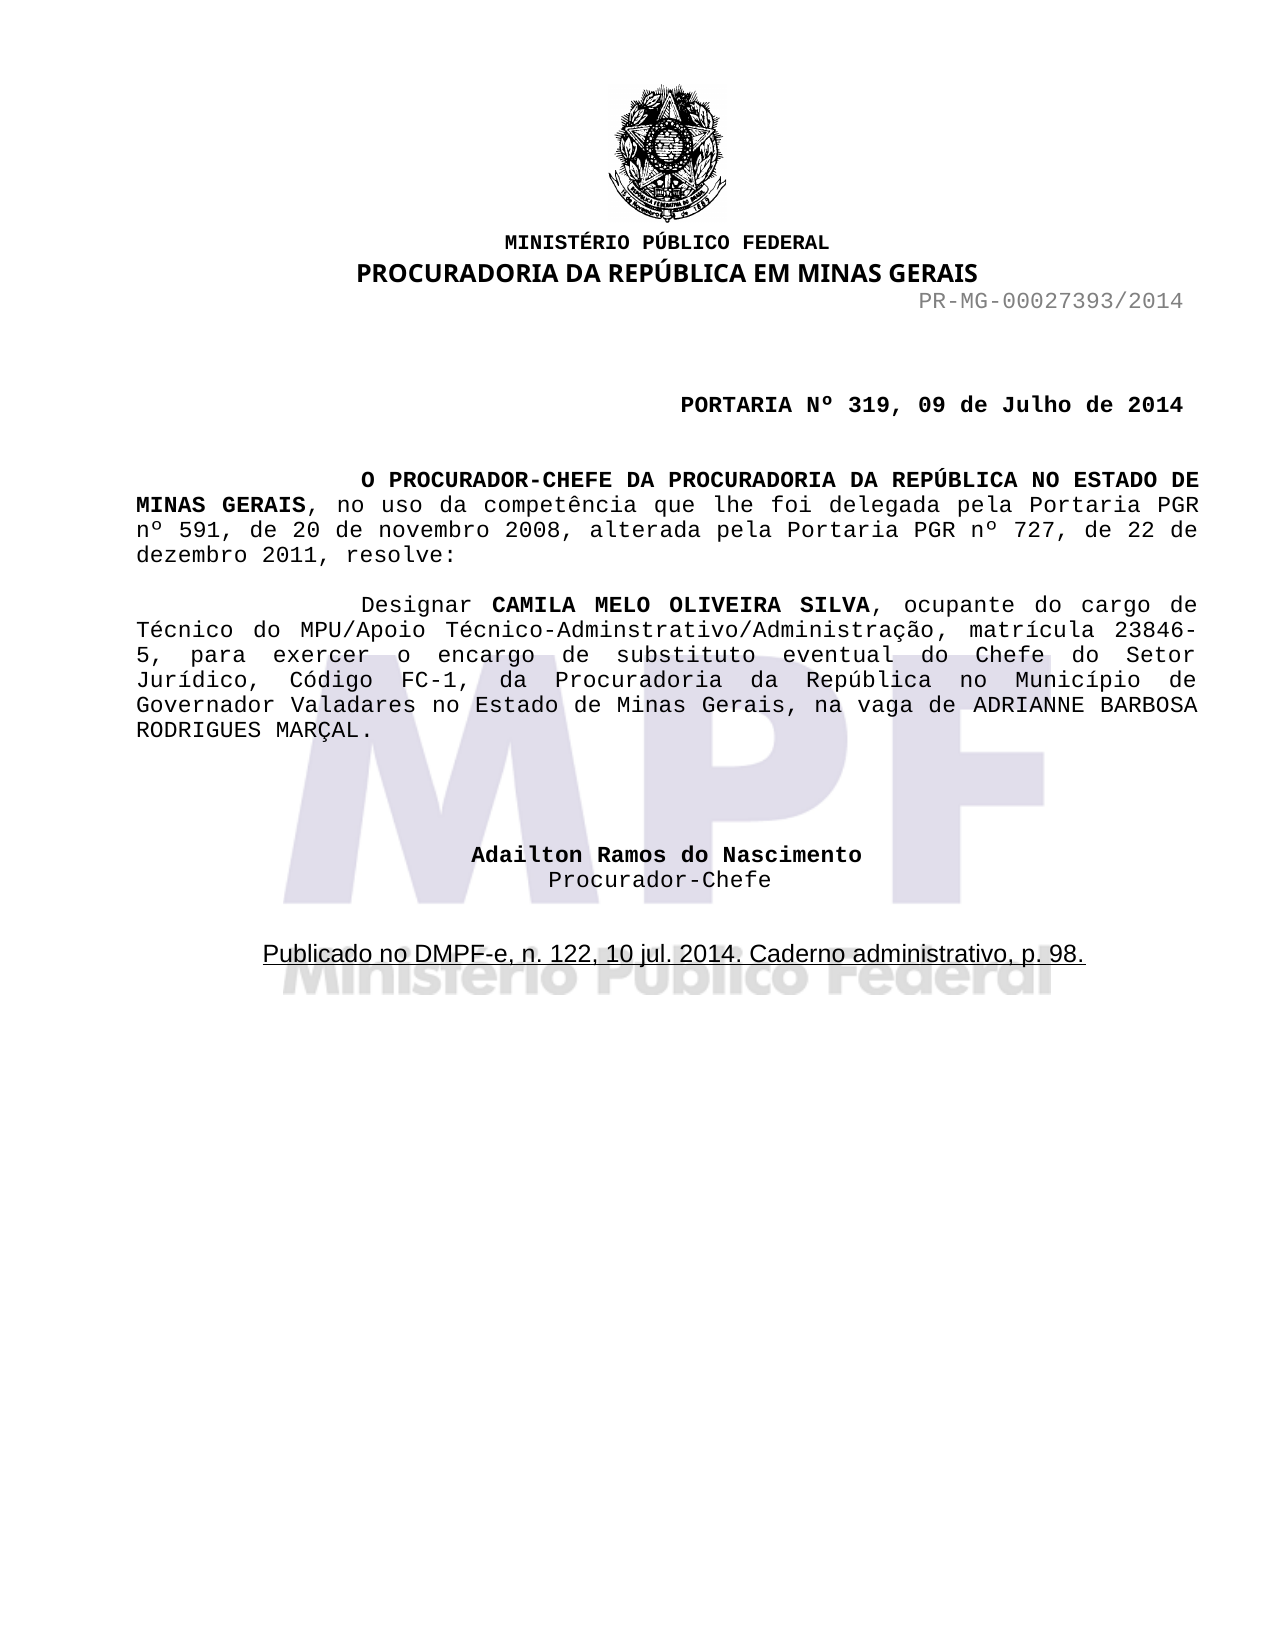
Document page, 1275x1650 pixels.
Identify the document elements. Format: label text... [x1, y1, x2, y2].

text Adailton Ramos do Nascimento [136, 843, 1198, 868]
text PORTARIA Nº 319, 09 de Julho de 2014 [136, 393, 1198, 418]
text Designar CAMILA MELO OLIVEIRA SILVA, ocupante do cargo de Técnico do MPU/Apoio Técnico-Adminstrativo/Administração, matrícula 23846-5, para exercer o encargo de substituto eventual do Chefe do Setor Jurídico, Código FC-1, da Procuradoria da República no Município de Governador Valadares no Estado de Minas Gerais, na vaga de ADRIANNE BARBOSA RODRIGUES MARÇAL. [136, 593, 1198, 743]
picture [283, 743, 1051, 843]
text Procurador-Chefe [136, 868, 1198, 893]
text O PROCURADOR-CHEFE DA PROCURADORIA DA REPÚBLICA NO ESTADO DE MINAS GERAIS, no uso da competência que lhe foi delegada pela Portaria PGR nº 591, de 20 de novembro 2008, alterada pela Portaria PGR nº 727, de 22 de dezembro 2011, resolve: [136, 468, 1201, 568]
text PR-MG-00027393/2014 [136, 289, 1198, 316]
picture [608, 84, 727, 223]
picture [283, 968, 1051, 995]
picture [283, 893, 1051, 943]
text Publicado no DMPF-e, n. 122, 10 jul. 2014. Caderno administrativo, p. 98. [136, 943, 1198, 968]
